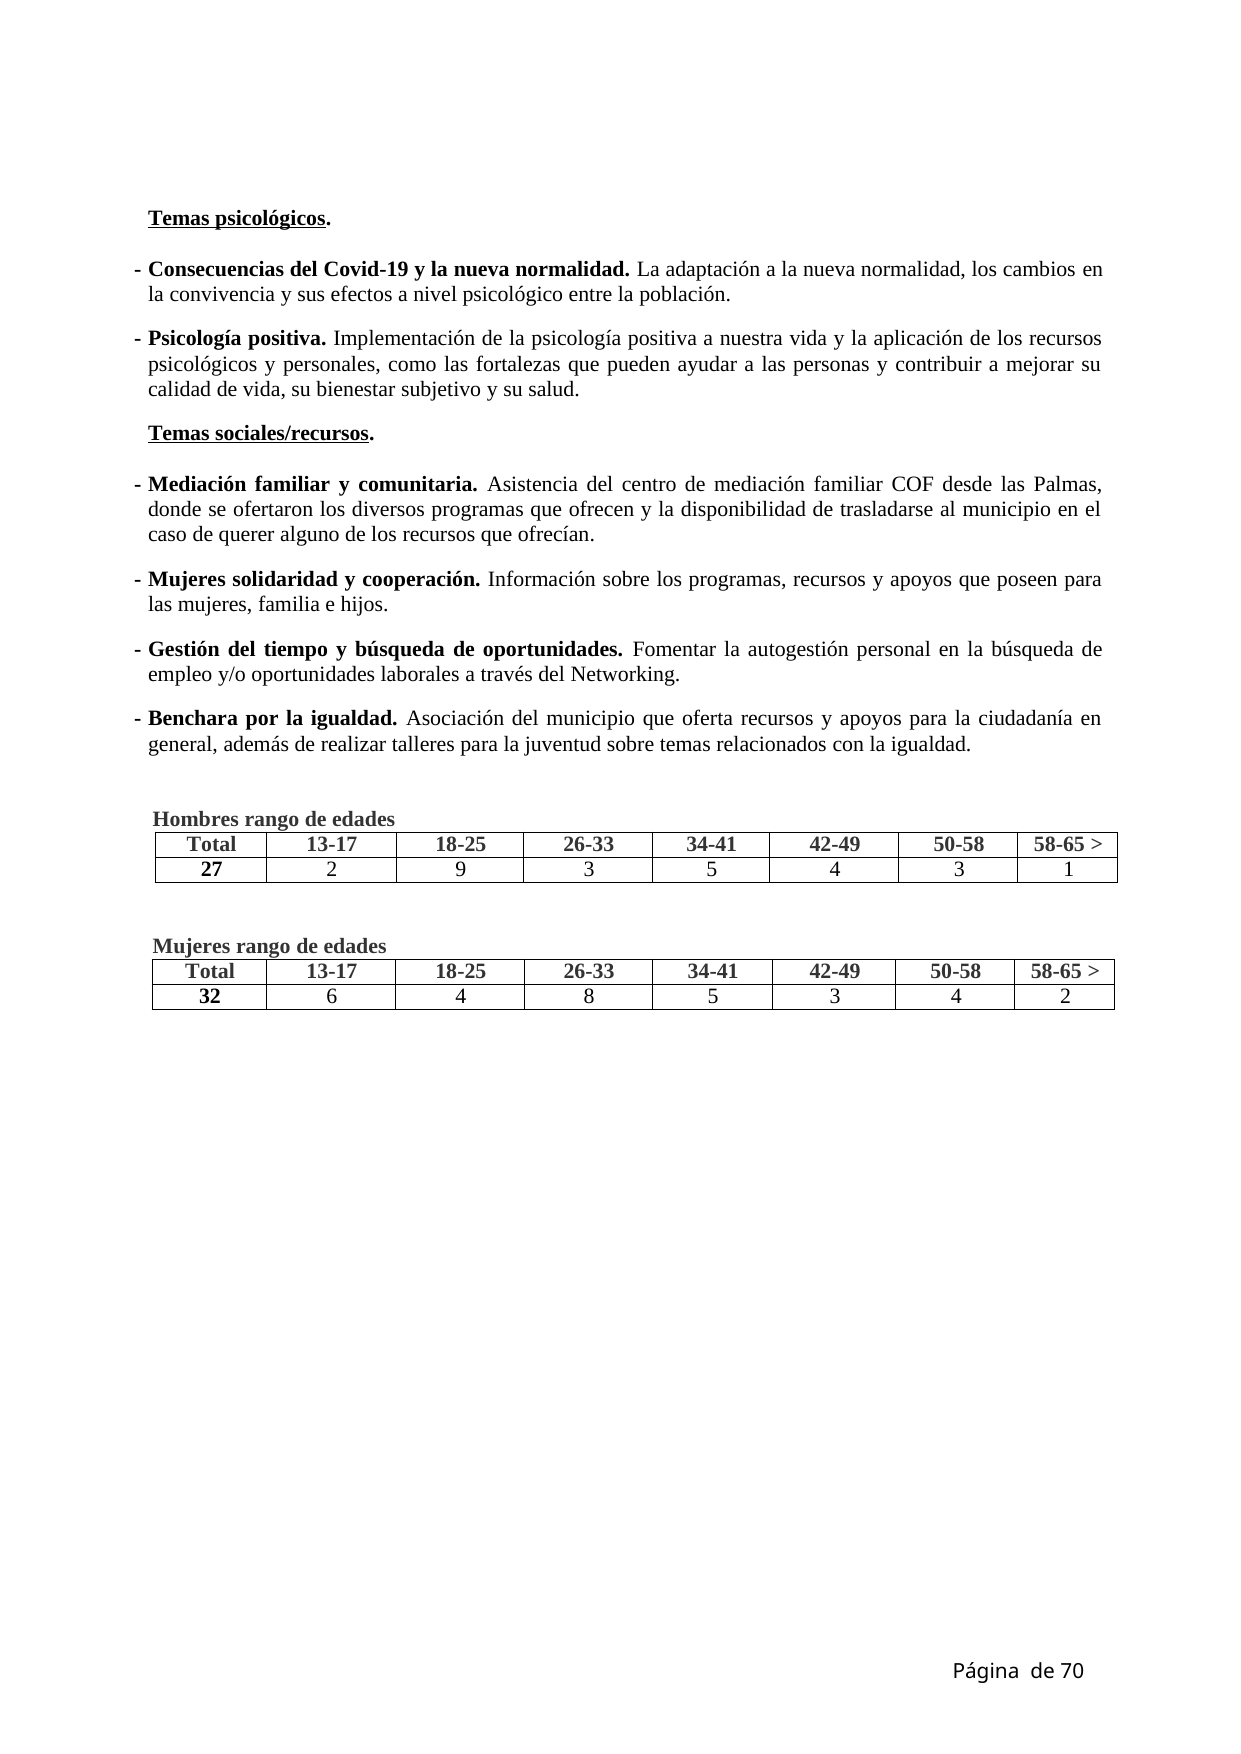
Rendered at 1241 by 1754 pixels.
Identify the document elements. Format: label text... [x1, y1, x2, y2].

table_header Total [153, 960, 266, 984]
table_cell 1 [1018, 858, 1117, 882]
table_header 18-25 [397, 833, 523, 857]
subtitle Temas psicológicos. [148, 205, 1163, 230]
text Hombres rango de edades [152, 806, 1163, 832]
table_header 26-33 [524, 833, 652, 857]
table_header 26-33 [525, 960, 652, 984]
table_cell 2 [267, 858, 396, 882]
table_cell 2 [1015, 985, 1114, 1009]
subtitle Temas sociales/recursos. [148, 420, 1163, 446]
table_header 58-65 > [1018, 833, 1117, 857]
table_cell 27 [156, 858, 266, 882]
table_cell 3 [899, 858, 1017, 882]
table_cell 3 [524, 858, 652, 882]
table_header 50-58 [896, 960, 1014, 984]
table_cell 6 [267, 985, 395, 1009]
table_cell 32 [153, 985, 266, 1009]
table_header 50-58 [899, 833, 1017, 857]
list Psicología positiva. Implementación de la psicología positiva a nuestra vida y la aplicación de los recursos psicológicos y personales, como las fortalezas que pueden ayudar a las personas y contribuir a mejorar su calidad de vida, su bienestar subjetivo y su salud. [134, 325, 1103, 401]
text Mujeres rango de edades [152, 933, 1163, 959]
table_cell 4 [770, 858, 898, 882]
table_header 34-41 [653, 833, 769, 857]
table_cell 4 [396, 985, 524, 1009]
table_header 34-41 [653, 960, 772, 984]
table_cell 5 [653, 985, 772, 1009]
list Benchara por la igualdad. Asociación del municipio que oferta recursos y apoyos para la ciudadanía en general, además de realizar talleres para la juventud sobre temas relacionados con la igualdad. [134, 705, 1103, 756]
table_header 58-65 > [1015, 960, 1114, 984]
list Mediación familiar y comunitaria. Asistencia del centro de mediación familiar COF desde las Palmas, donde se ofertaron los diversos programas que ofrecen y la disponibilidad de trasladarse al municipio en el caso de querer alguno de los recursos que ofrecían. [134, 471, 1103, 547]
table_header 42-49 [773, 960, 895, 984]
list Mujeres solidaridad y cooperación. Información sobre los programas, recursos y apoyos que poseen para las mujeres, familia e hijos. [134, 566, 1103, 616]
table_cell 5 [653, 858, 769, 882]
list Consecuencias del Covid-19 y la nueva normalidad. La adaptación a la nueva normalidad, los cambios en la convivencia y sus efectos a nivel psicológico entre la población. [134, 256, 1103, 306]
list Gestión del tiempo y búsqueda de oportunidades. Fomentar la autogestión personal en la búsqueda de empleo y/o oportunidades laborales a través del Networking. [134, 636, 1103, 686]
table_cell 8 [525, 985, 652, 1009]
table_header 13-17 [267, 960, 395, 984]
table_header Total [156, 833, 266, 857]
table_cell 4 [896, 985, 1014, 1009]
table_header 42-49 [770, 833, 898, 857]
table_cell 9 [397, 858, 523, 882]
table_cell 3 [773, 985, 895, 1009]
table_header 18-25 [396, 960, 524, 984]
table_header 13-17 [267, 833, 396, 857]
